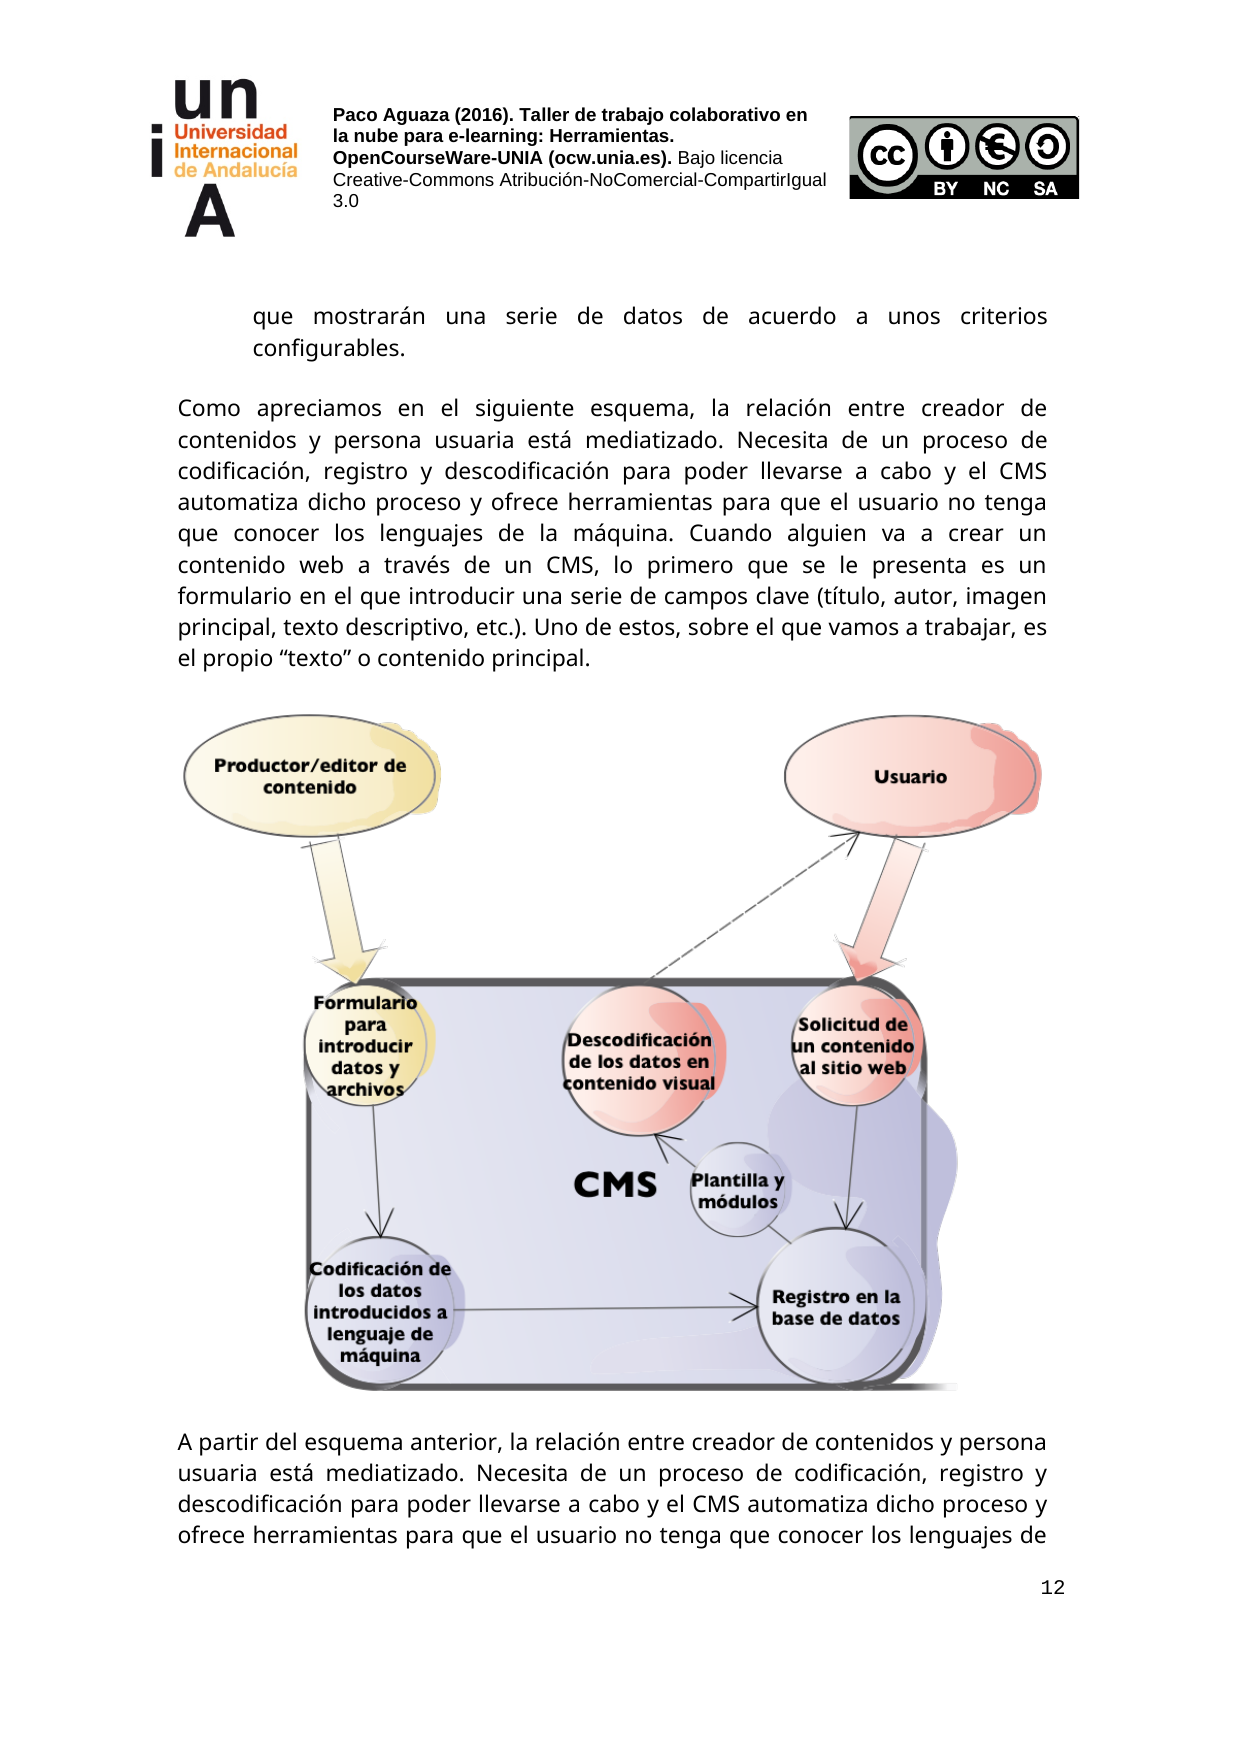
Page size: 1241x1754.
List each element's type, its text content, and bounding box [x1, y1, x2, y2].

picture [148, 75, 302, 240]
picture [177, 708, 1048, 1397]
list que mostrarán una serie de datos de acuerdo a unos criterios configurables. [215, 300, 1048, 362]
text Como apreciamos en el siguiente esquema, la relación entre creador de contenidos y persona usuaria está mediatizado. Necesita de un proceso de codificación, registro y descodificación para poder llevarse a cabo y el CMS automatiza dicho proceso y ofrece herramientas para que el usuario no tenga que conocer los lenguajes de la máquina. Cuando alguien va a crear un contenido web a través de un CMS, lo primero que se le presenta es un formulario en el que introducir una serie de campos clave (título, autor, imagen principal, texto descriptivo, etc.). Uno de estos, sobre el que vamos a trabajar, es el propio “texto” o contenido principal. [177, 392, 1048, 673]
text A partir del esquema anterior, la relación entre creador de contenidos y persona usuaria está mediatizado. Necesita de un proceso de codificación, registro y descodificación para poder llevarse a cabo y el CMS automatiza dicho proceso y ofrece herramientas para que el usuario no tenga que conocer los lenguajes de [177, 1425, 1048, 1550]
